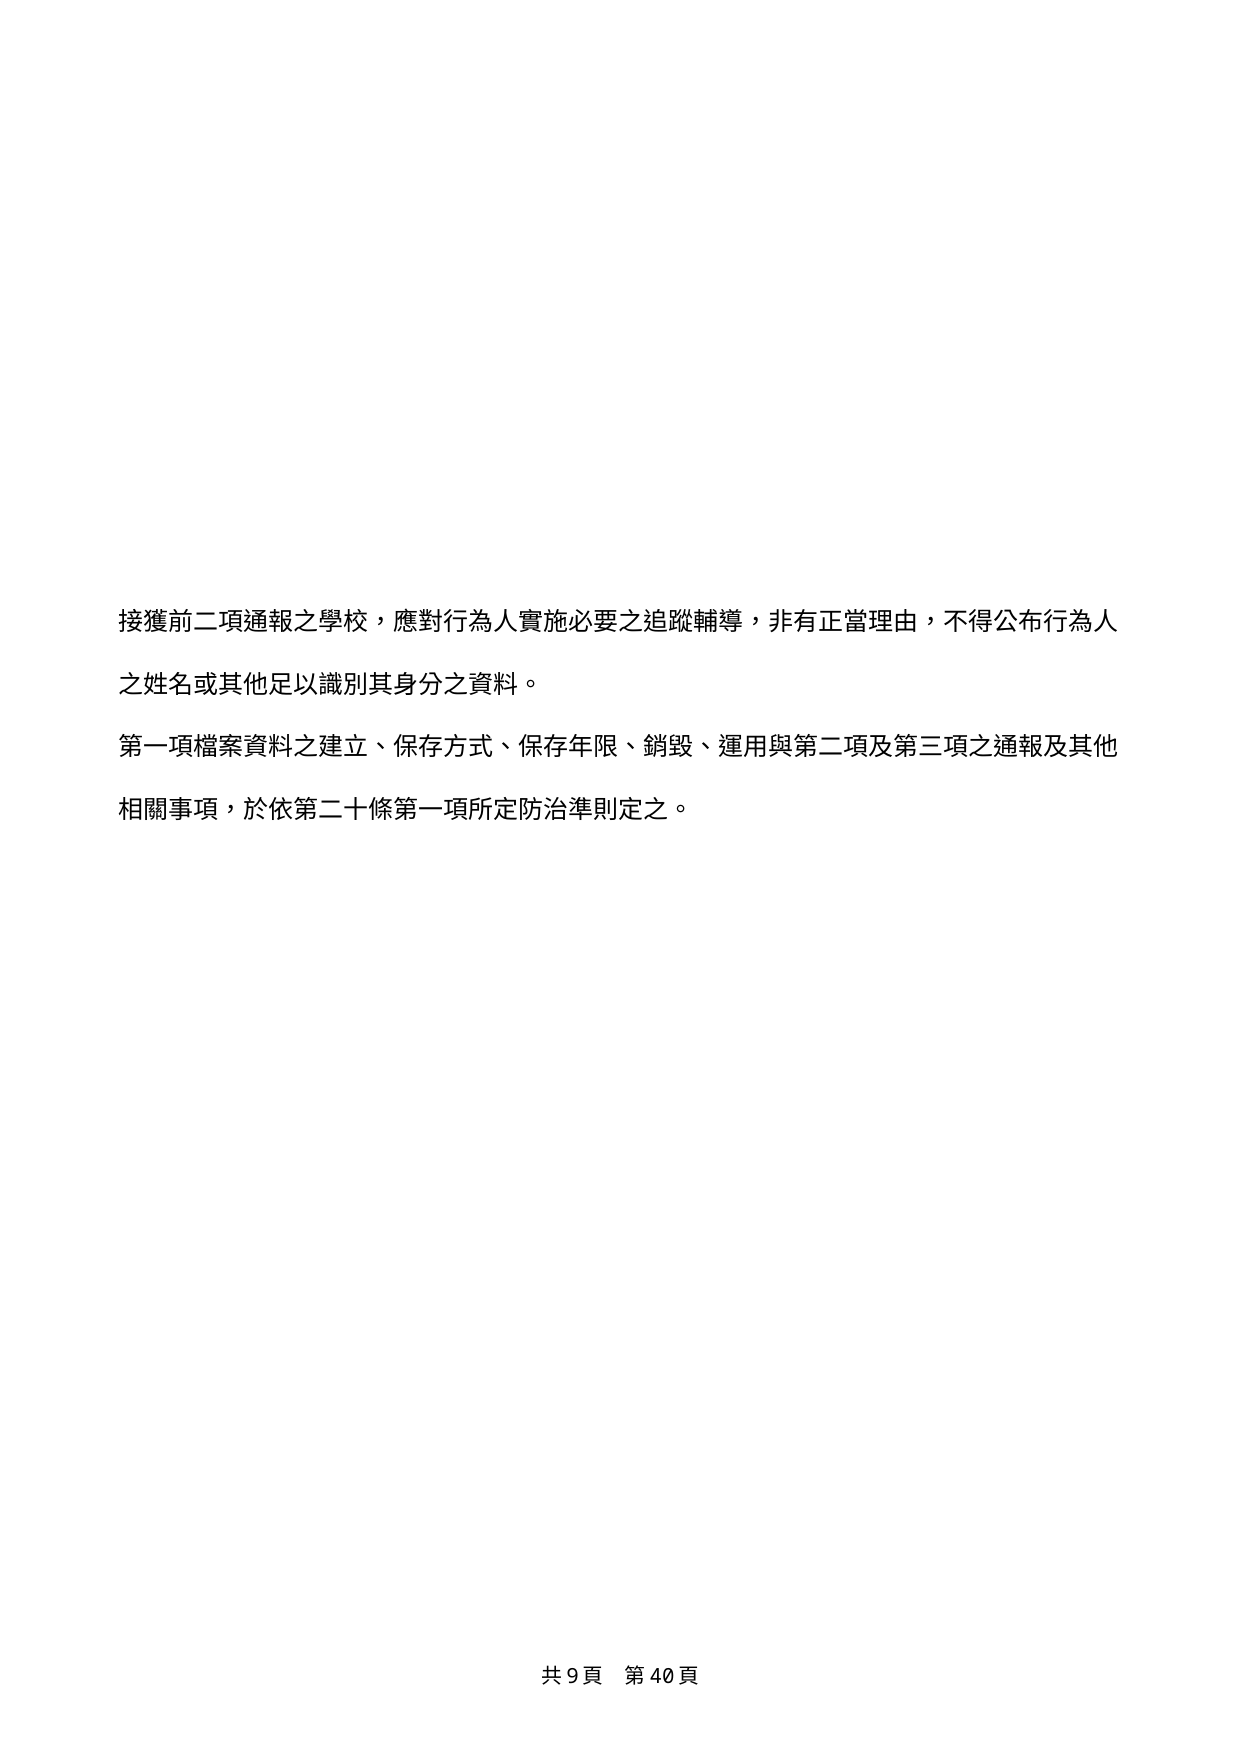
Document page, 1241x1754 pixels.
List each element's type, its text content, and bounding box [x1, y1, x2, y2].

text 第一項檔案資料之建立、保存方式、保存年限、銷毀、運用與第二項及第三項之通報及其他相關事項，於依第二十條第一項所定防治準則定之。 [118, 703, 1122, 828]
text 接獲前二項通報之學校，應對行為人實施必要之追蹤輔導，非有正當理由，不得公布行為人之姓名或其他足以識別其身分之資料。 [118, 578, 1122, 703]
